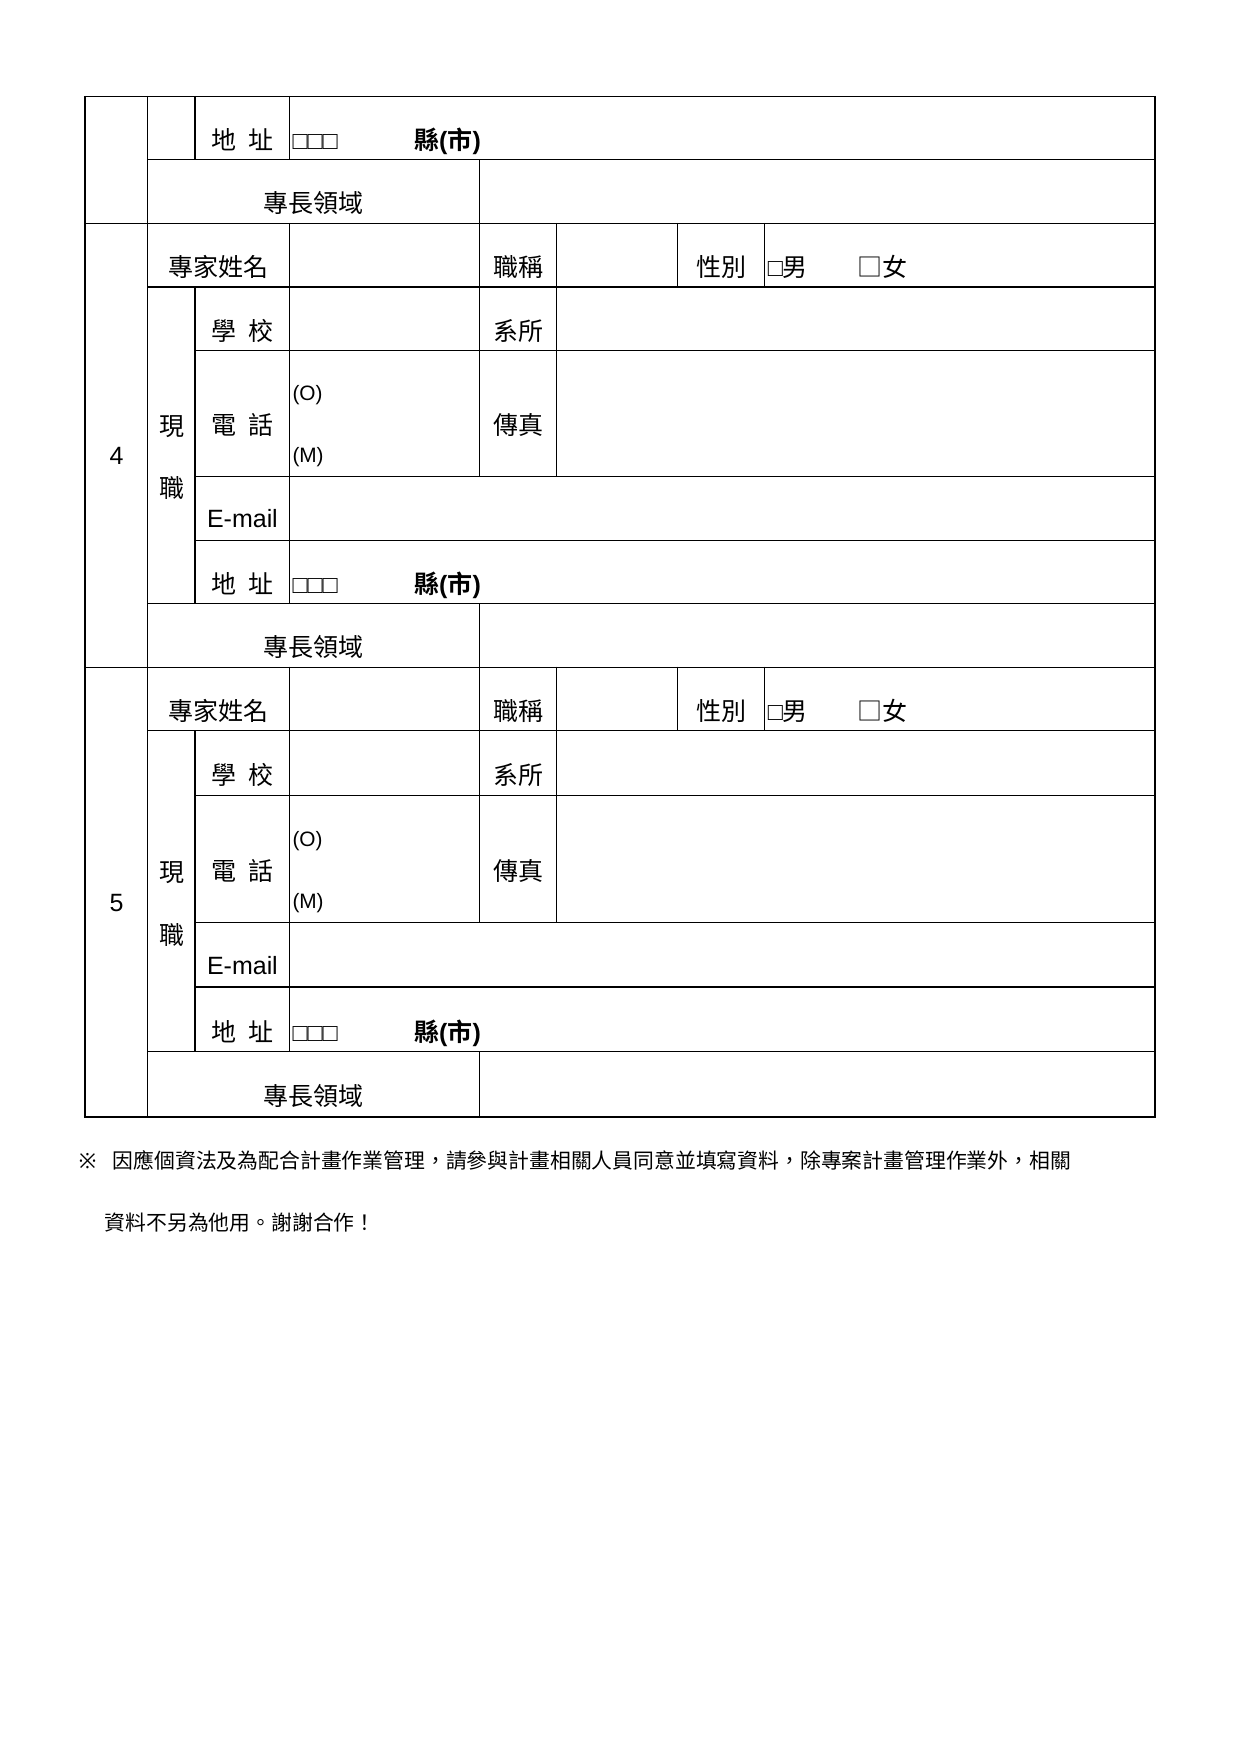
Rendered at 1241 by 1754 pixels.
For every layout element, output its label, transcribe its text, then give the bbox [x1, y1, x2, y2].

table_cell 5 [86, 668, 147, 1116]
table_cell [557, 796, 1154, 922]
table_cell 專長領域 [148, 604, 479, 667]
table_cell (O) (M) [290, 351, 479, 476]
table_cell □男 □女 [765, 668, 1154, 730]
text ※ 因應個資法及為配合計畫作業管理，請參與計畫相關人員同意並填寫資料，除專案計畫管理作業外，相關 [75, 1118, 1165, 1180]
table_cell 傳真 [480, 351, 556, 476]
table_cell [557, 668, 677, 730]
table_cell [557, 731, 1154, 795]
table_cell 系所 [480, 731, 556, 795]
table_cell [480, 1052, 1154, 1116]
table_cell 地 址 [196, 541, 289, 603]
table_cell [86, 97, 147, 223]
table_cell 專家姓名 [148, 224, 289, 286]
table_cell [290, 923, 1154, 986]
table_cell E-mail [196, 923, 289, 986]
table_cell □□□ 縣(市) [290, 97, 1154, 159]
table_cell [290, 668, 479, 730]
table_cell 性別 [678, 668, 764, 730]
table_cell [557, 351, 1154, 476]
table_cell [480, 604, 1154, 667]
table_cell E-mail [196, 477, 289, 539]
table_cell 專長領域 [148, 1052, 479, 1116]
table_cell 地 址 [196, 97, 289, 159]
table_cell 傳真 [480, 796, 556, 922]
table_cell (O) (M) [290, 796, 479, 922]
table_cell [290, 477, 1154, 539]
table_cell □□□ 縣(市) [290, 541, 1154, 603]
table_cell 地 址 [196, 988, 289, 1051]
table_cell 學 校 [196, 288, 289, 350]
table_cell [290, 224, 479, 286]
table_cell 系所 [480, 288, 556, 350]
table_cell 學 校 [196, 731, 289, 795]
table_cell 職稱 [480, 224, 556, 286]
table_cell 專長領域 [148, 160, 479, 223]
table_cell 性別 [678, 224, 764, 286]
table_cell 專家姓名 [148, 668, 289, 730]
table_cell 現職 [148, 288, 194, 603]
table_cell 電 話 [196, 351, 289, 476]
table_cell [148, 97, 194, 159]
table_cell □□□ 縣(市) [290, 988, 1154, 1051]
text 資料不另為他用。謝謝合作！ [75, 1180, 1165, 1243]
table_cell 4 [86, 224, 147, 667]
table_cell 電 話 [196, 796, 289, 922]
table_cell [480, 160, 1154, 223]
table_cell [557, 224, 677, 286]
table_cell 職稱 [480, 668, 556, 730]
table_cell [290, 288, 479, 350]
table_cell 現職 [148, 731, 194, 1051]
table_cell [557, 288, 1154, 350]
table_cell [290, 731, 479, 795]
table_cell □男 □女 [765, 224, 1154, 286]
